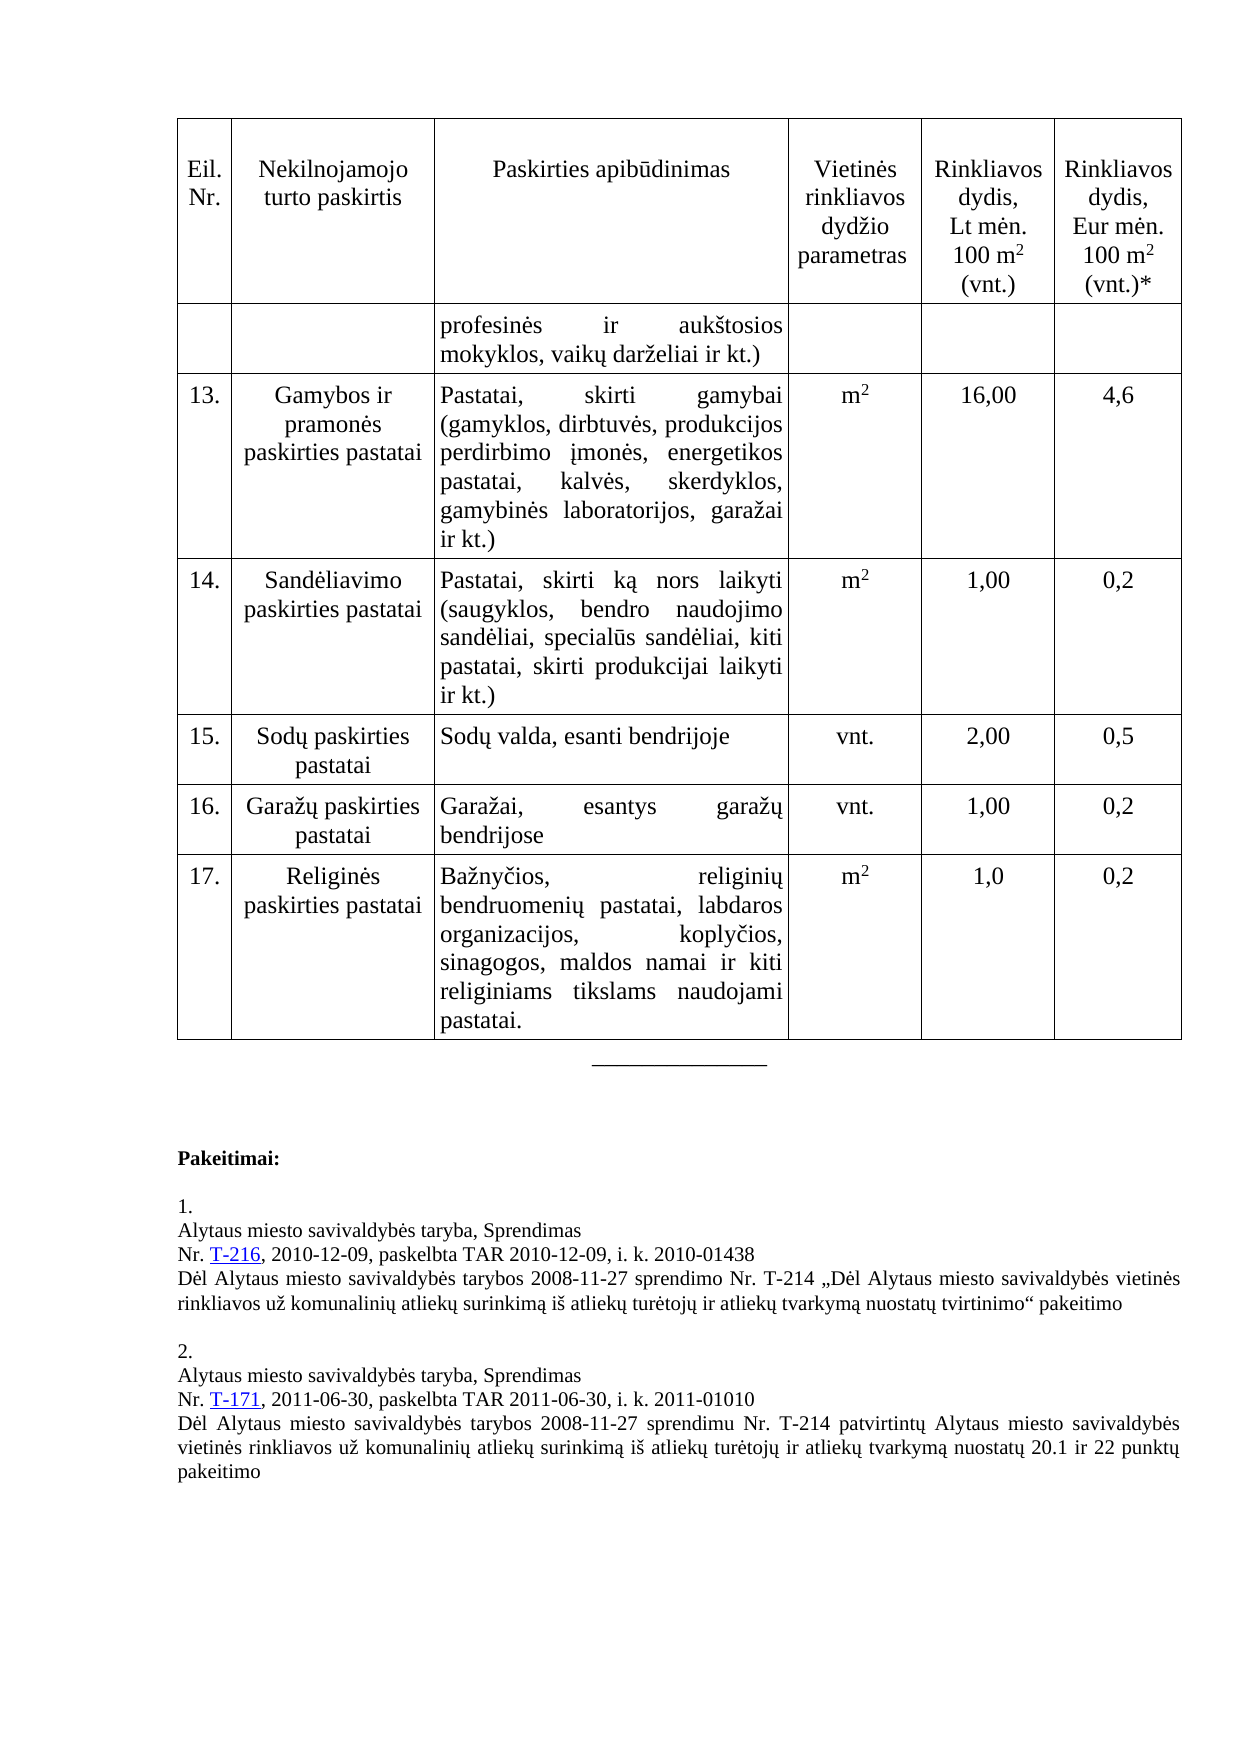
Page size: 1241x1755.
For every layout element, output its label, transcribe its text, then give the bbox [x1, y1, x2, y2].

table_cell 0,2 [1055, 559, 1181, 714]
table_cell [232, 304, 434, 373]
table_cell profesinės ir aukštosios mokyklos, vaikų darželiai ir kt.) [435, 304, 788, 373]
table_cell m2 [789, 559, 921, 714]
table_cell 13. [178, 374, 231, 558]
table_cell 16,00 [922, 374, 1054, 558]
table_cell Gamybos ir pramonės paskirties pastatai [232, 374, 434, 558]
table_cell Pastatai, skirti ką nors laikyti (saugyklos, bendro naudojimo sandėliai, specialūs sandėliai, kiti pastatai, skirti produkcijai laikyti ir kt.) [435, 559, 788, 714]
table_cell 1,00 [922, 785, 1054, 854]
text Alytaus miesto savivaldybės taryba, Sprendimas [177, 1218, 1181, 1242]
text Dėl Alytaus miesto savivaldybės tarybos 2008-11-27 sprendimu Nr. T-214 patvirtintų Alytaus miesto savivaldybės vietinės rinkliavos už komunalinių atliekų surinkimą iš atliekų turėtojų ir atliekų tvarkymą nuostatų 20.1 ir 22 punktų pakeitimo [177, 1411, 1181, 1483]
table_cell [1055, 304, 1181, 373]
table_header Rinkliavos dydis, Lt mėn. 100 m2 (vnt.) [922, 119, 1054, 303]
table_cell 4,6 [1055, 374, 1181, 558]
table_cell 2,00 [922, 715, 1054, 784]
table_cell Religinės paskirties pastatai [232, 855, 434, 1039]
text Nr. T-171, 2011-06-30, paskelbta TAR 2011-06-30, i. k. 2011-01010 [177, 1387, 1181, 1411]
text Dėl Alytaus miesto savivaldybės tarybos 2008-11-27 sprendimo Nr. T-214 „Dėl Alytaus miesto savivaldybės vietinės rinkliavos už komunalinių atliekų surinkimą iš atliekų turėtojų ir atliekų tvarkymą nuostatų tvirtinimo“ pakeitimo [177, 1266, 1181, 1314]
table_cell 1,00 [922, 559, 1054, 714]
table_cell [789, 304, 921, 373]
text 2. [177, 1338, 1181, 1363]
table_cell Bažnyčios, religinių bendruomenių pastatai, labdaros organizacijos, koplyčios, sinagogos, maldos namai ir kiti religiniams tikslams naudojami pastatai. [435, 855, 788, 1039]
table_cell vnt. [789, 785, 921, 854]
table_cell Sandėliavimo paskirties pastatai [232, 559, 434, 714]
table_cell m2 [789, 374, 921, 558]
text Pakeitimai: [177, 1146, 1181, 1170]
table_cell 14. [178, 559, 231, 714]
table_cell 16. [178, 785, 231, 854]
table_header Vietinės rinkliavos dydžio parametras [789, 119, 921, 303]
table_cell Garažai, esantys garažų bendrijose [435, 785, 788, 854]
table_cell 1,0 [922, 855, 1054, 1039]
table_header Rinkliavos dydis, Eur mėn. 100 m2 (vnt.)* [1055, 119, 1181, 303]
text ______________ [177, 1040, 1181, 1069]
table_cell 17. [178, 855, 231, 1039]
text 1. [177, 1194, 1181, 1218]
table_cell 0,2 [1055, 785, 1181, 854]
table_cell [178, 304, 231, 373]
table_cell 0,5 [1055, 715, 1181, 784]
table_cell m2 [789, 855, 921, 1039]
table_cell vnt. [789, 715, 921, 784]
table_cell Sodų paskirties pastatai [232, 715, 434, 784]
table_cell [922, 304, 1054, 373]
text Alytaus miesto savivaldybės taryba, Sprendimas [177, 1363, 1181, 1387]
table_header Paskirties apibūdinimas [435, 119, 788, 303]
text Nr. T-216, 2010-12-09, paskelbta TAR 2010-12-09, i. k. 2010-01438 [177, 1242, 1181, 1266]
table_header Eil. Nr. [178, 119, 231, 303]
table_cell 15. [178, 715, 231, 784]
table_cell Garažų paskirties pastatai [232, 785, 434, 854]
table_cell 0,2 [1055, 855, 1181, 1039]
table_cell Pastatai, skirti gamybai (gamyklos, dirbtuvės, produkcijos perdirbimo įmonės, energetikos pastatai, kalvės, skerdyklos, gamybinės laboratorijos, garažai ir kt.) [435, 374, 788, 558]
table_header Nekilnojamojo turto paskirtis [232, 119, 434, 303]
table_cell Sodų valda, esanti bendrijoje [435, 715, 788, 784]
